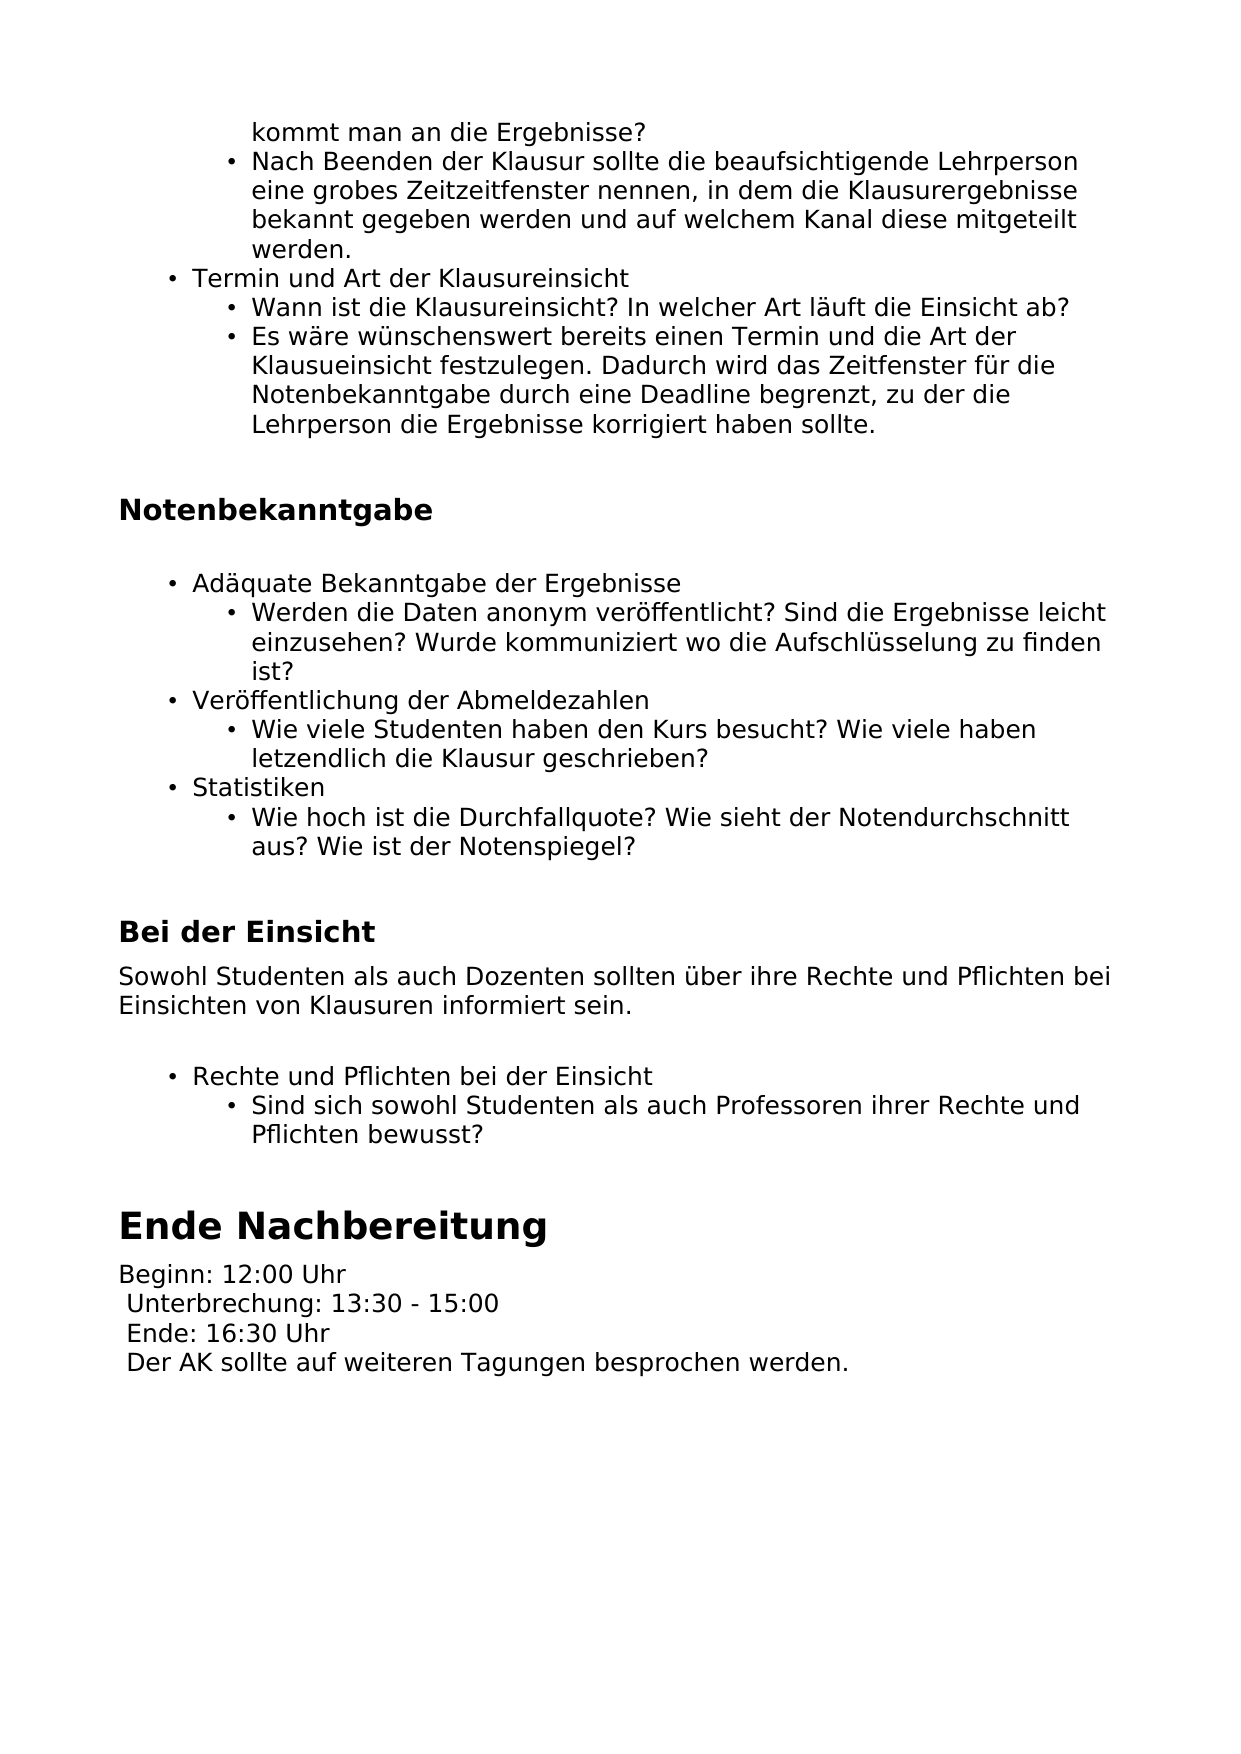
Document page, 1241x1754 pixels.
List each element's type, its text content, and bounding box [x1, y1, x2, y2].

list kommt man an die Ergebnisse? [236, 118, 1122, 147]
list Rechte und Pflichten bei der Einsicht [177, 1062, 1122, 1091]
list Wie viele Studenten haben den Kurs besucht? Wie viele haben letzendlich die Klausur geschrieben? [236, 715, 1122, 773]
subtitle Notenbekanntgabe [118, 493, 1122, 527]
list Nach Beenden der Klausur sollte die beaufsichtigende Lehrperson eine grobes Zeitzeitfenster nennen, in dem die Klausurergebnisse bekannt gegeben werden und auf welchem Kanal diese mitgeteilt werden. [236, 147, 1122, 264]
list Es wäre wünschenswert bereits einen Termin und die Art der Klausueinsicht festzulegen. Dadurch wird das Zeitfenster für die Notenbekanntgabe durch eine Deadline begrenzt, zu der die Lehrperson die Ergebnisse korrigiert haben sollte. [236, 322, 1122, 439]
subtitle Ende Nachbereitung [118, 1204, 1122, 1248]
list Termin und Art der Klausureinsicht [177, 264, 1122, 293]
list Werden die Daten anonym veröffentlicht? Sind die Ergebnisse leicht einzusehen? Wurde kommuniziert wo die Aufschlüsselung zu finden ist? [236, 598, 1122, 686]
subtitle Bei der Einsicht [118, 916, 1122, 949]
text Sowohl Studenten als auch Dozenten sollten über ihre Rechte und Pflichten bei Einsichten von Klausuren informiert sein. [118, 962, 1122, 1020]
list Adäquate Bekanntgabe der Ergebnisse [177, 569, 1122, 598]
list Statistiken [177, 773, 1122, 803]
list Sind sich sowohl Studenten als auch Professoren ihrer Rechte und Pflichten bewusst? [236, 1091, 1122, 1150]
list Wann ist die Klausureinsicht? In welcher Art läuft die Einsicht ab? [236, 293, 1122, 322]
list Wie hoch ist die Durchfallquote? Wie sieht der Notendurchschnitt aus? Wie ist der Notenspiegel? [236, 803, 1122, 861]
list Veröffentlichung der Abmeldezahlen [177, 686, 1122, 715]
text Beginn: 12:00 Uhr Unterbrechung: 13:30 - 15:00 Ende: 16:30 Uhr Der AK sollte auf weiteren Tagungen besprochen werden. [118, 1260, 1122, 1377]
